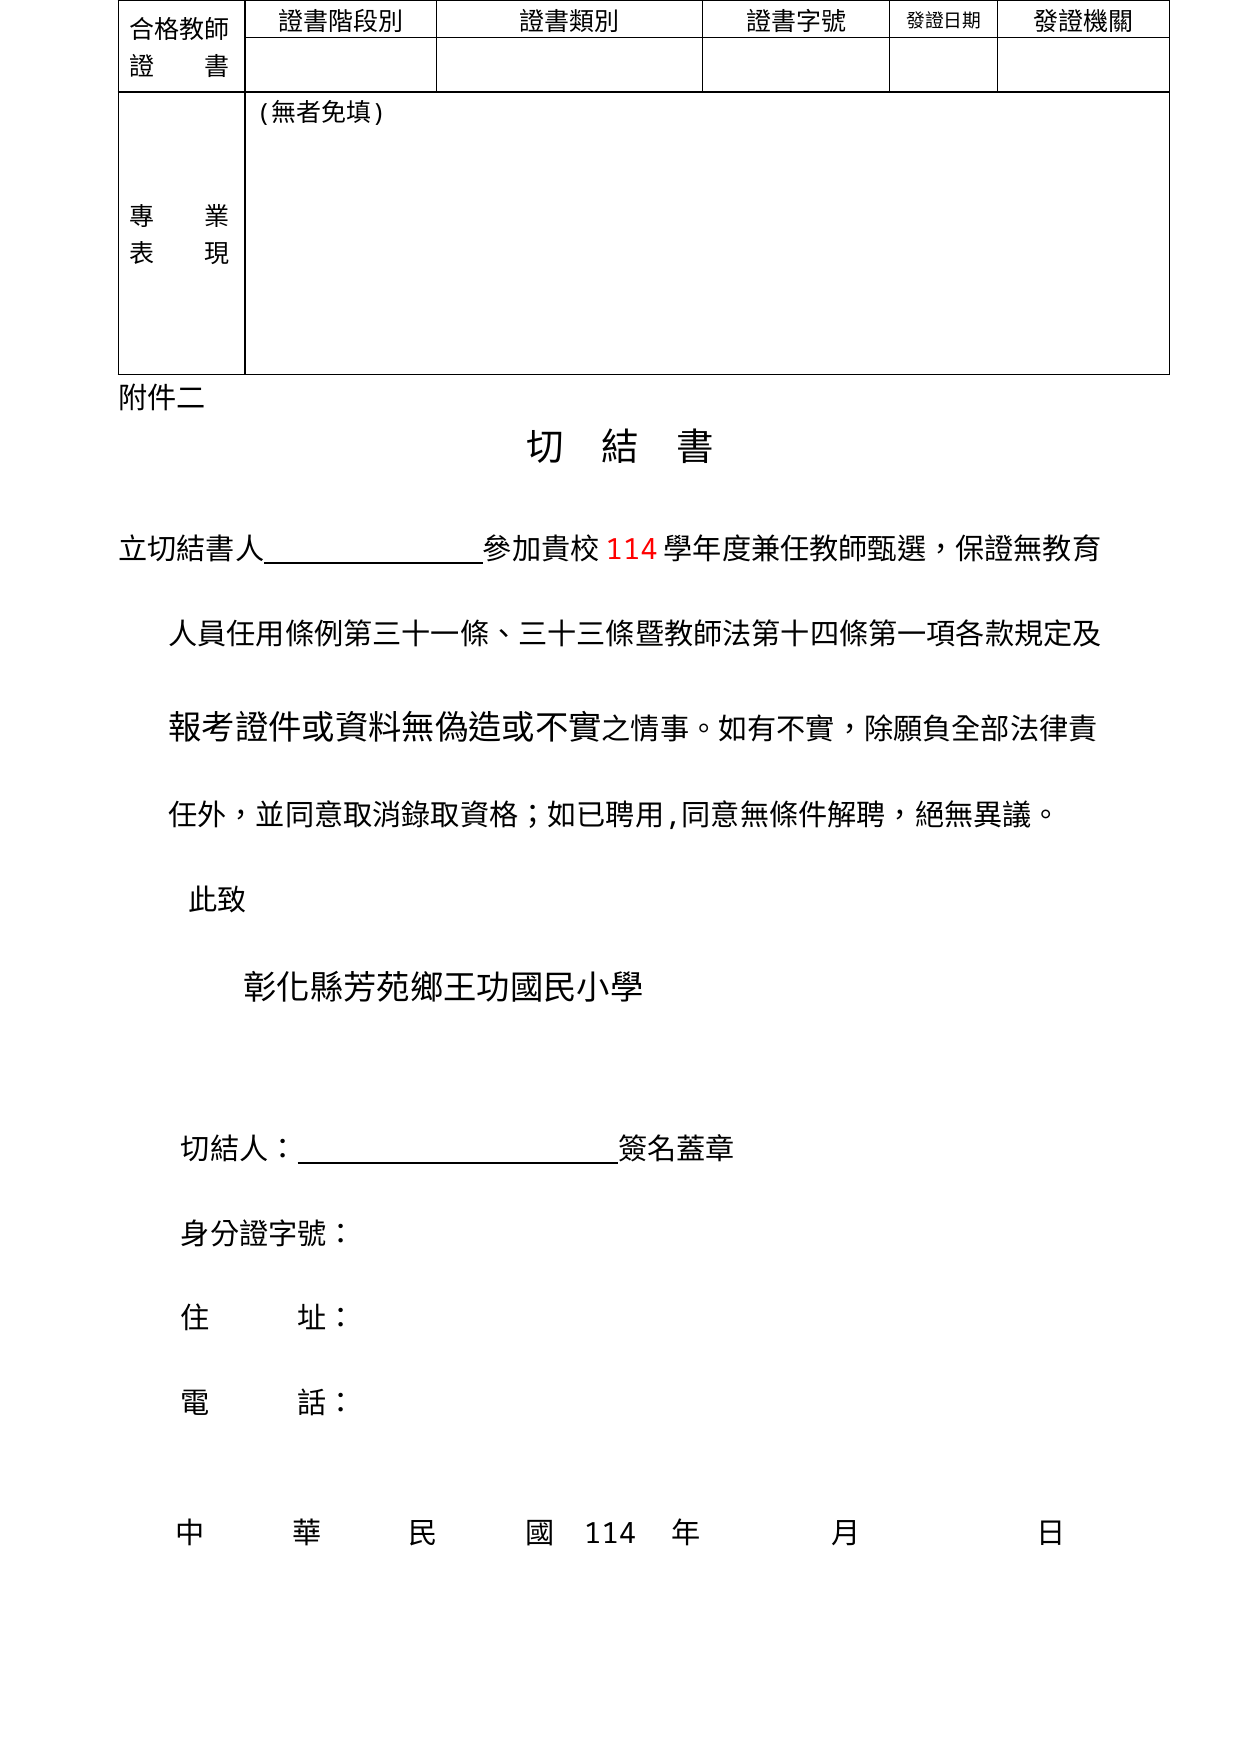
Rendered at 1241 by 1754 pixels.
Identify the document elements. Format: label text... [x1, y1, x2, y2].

text 身分證字號： [118, 1210, 1122, 1253]
table_cell 專 業表 現 [119, 93, 244, 374]
table_cell 證書字號 [703, 1, 889, 37]
table_cell 發證日期 [890, 1, 997, 37]
text 切 結 書 [118, 417, 1122, 472]
table_cell 發證機關 [998, 1, 1169, 37]
table_cell 證書階段別 [246, 1, 436, 37]
text 彰化縣芳苑鄉王功國民小學 [118, 961, 1122, 1009]
table_cell [437, 38, 702, 91]
table_cell (無者免填) [246, 93, 1169, 374]
table_cell [998, 38, 1169, 91]
text 立切結書人 參加貴校114學年度兼任教師甄選，保證無教育人員任用條例第三十一條、三十三條暨教師法第十四條第一項各款規定及報考證件或資料無偽造或不實之情事。如有不實，除願負全部法律責任外，並同意取消錄取資格；如已聘用,同意無條件解聘，絕無異議。 [118, 526, 1122, 834]
text 此致 [118, 876, 1122, 919]
text 附件二 [118, 375, 1122, 417]
table_cell 證書類別 [437, 1, 702, 37]
text 切結人： 簽名蓋章 [118, 1126, 1122, 1168]
table_cell 合格教師 證 書 [119, 1, 244, 91]
text 住 址： [118, 1295, 1122, 1337]
text 電 話： [118, 1379, 1122, 1422]
table_cell [246, 38, 436, 91]
text 中 華 民 國 114 年 月 日 [118, 1509, 1122, 1552]
table_cell [890, 38, 997, 91]
table_cell [703, 38, 889, 91]
